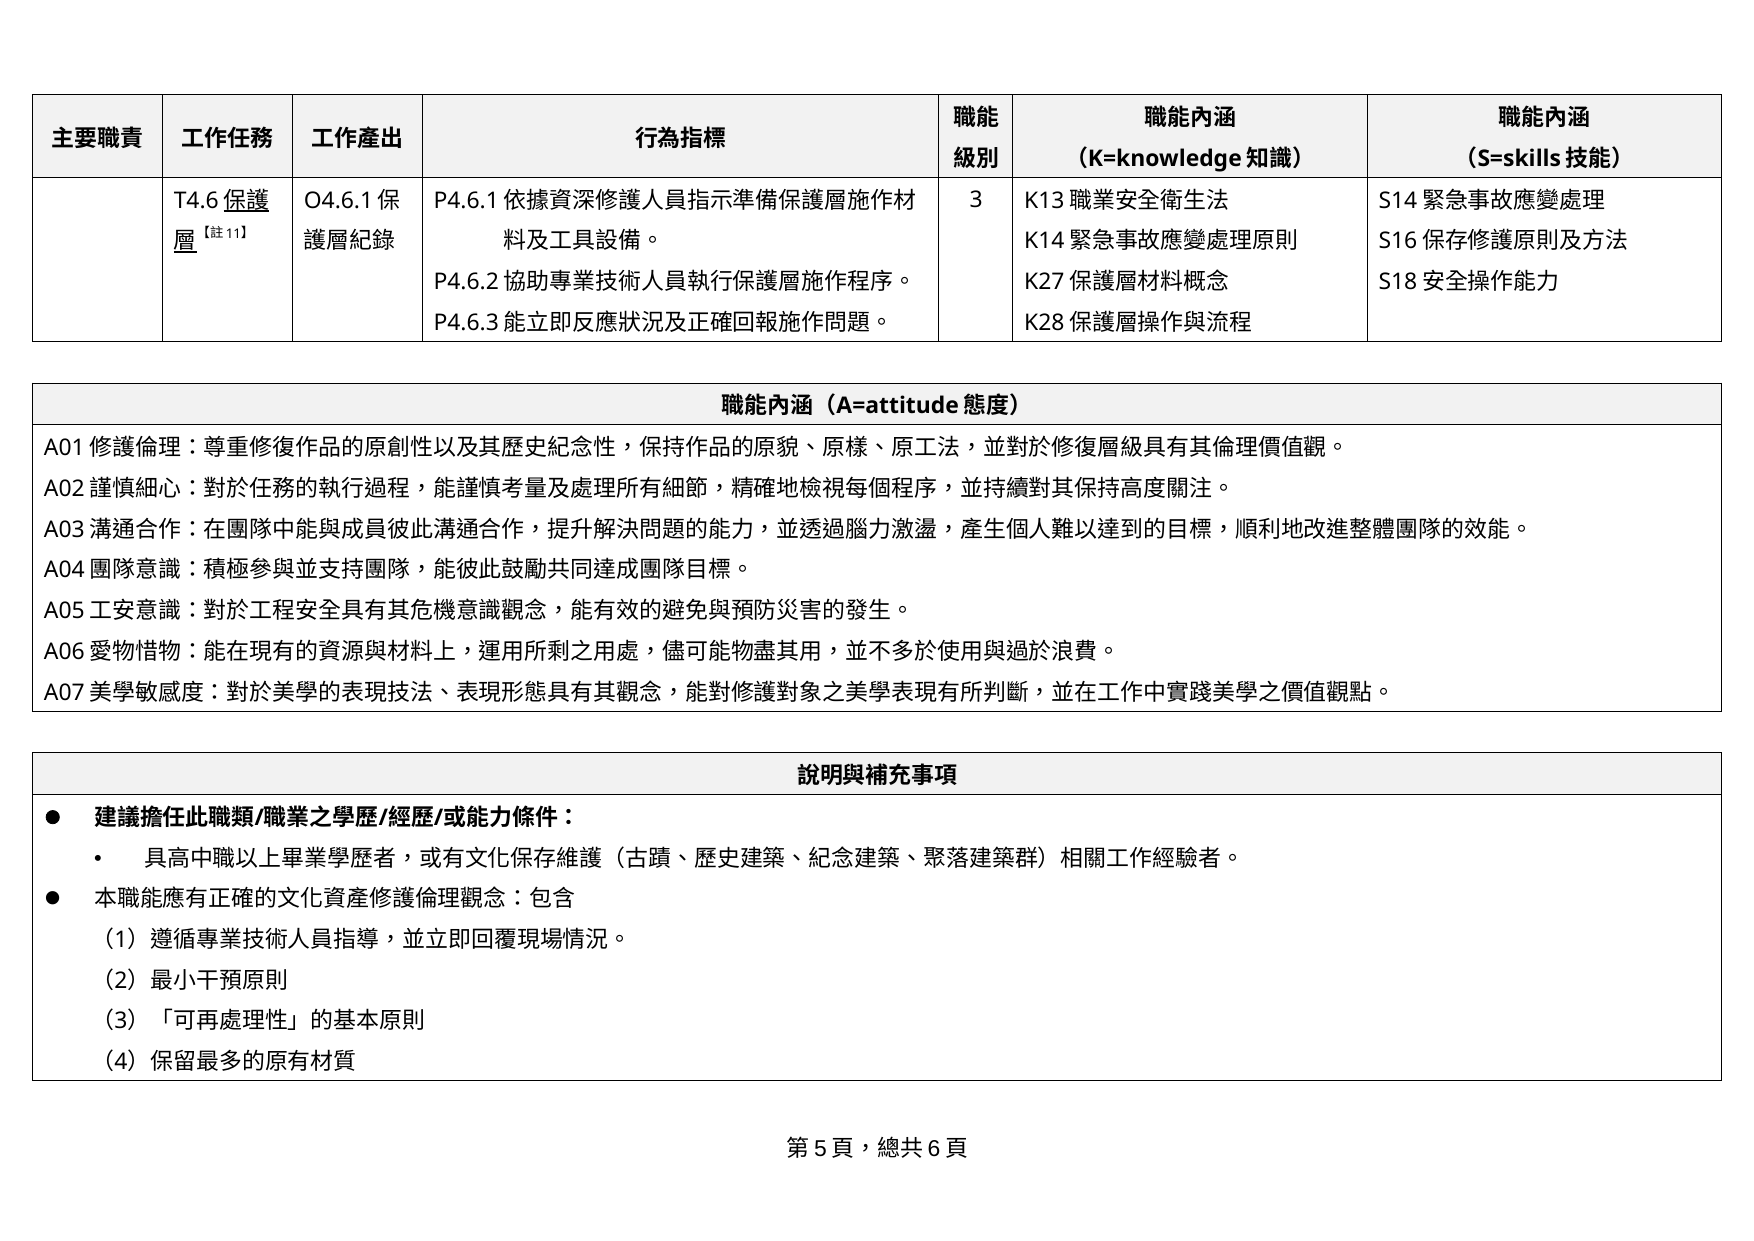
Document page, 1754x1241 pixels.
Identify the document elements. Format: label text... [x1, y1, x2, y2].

table_cell T4.6保護層【註11】 [163, 178, 292, 341]
table_cell A01修護倫理：尊重修復作品的原創性以及其歷史紀念性，保持作品的原貌、原樣、原工法，並對於修復層級具有其倫理價值觀。 A02謹慎細心：對於任務的執行過程，能謹慎考量及處理所有細節，精確地檢視每個程序，並持續對其保持高度關注。 A03溝通合作：在團隊中能與成員彼此溝通合作，提升解決問題的能力，並透過腦力激盪，產生個人難以達到的目標，順利地改進整體團隊的效能。 A04團隊意識：積極參與並支持團隊，能彼此鼓勵共同達成團隊目標。 A05工安意識：對於工程安全具有其危機意識觀念，能有效的避免與預防災害的發生。 A06愛物惜物：能在現有的資源與材料上，運用所剩之用處，儘可能物盡其用，並不多於使用與過於浪費。 A07美學敏感度：對於美學的表現技法、表現形態具有其觀念，能對修護對象之美學表現有所判斷，並在工作中實踐美學之價值觀點。 [33, 425, 1721, 711]
table_cell P4.6.1依據資深修護人員指示準備保護層施作材料及工具設備。 P4.6.2協助專業技術人員執行保護層施作程序。 P4.6.3能立即反應狀況及正確回報施作問題。 [423, 178, 938, 341]
table_cell K13職業安全衛生法 K14緊急事故應變處理原則 K27保護層材料概念 K28保護層操作與流程 [1013, 178, 1367, 341]
table_header 主要職責 [33, 95, 162, 177]
table_cell 建議擔任此職類/職業之學歷/經歷/或能力條件： 具高中職以上畢業學歷者，或有文化保存維護（古蹟、歷史建築、紀念建築、聚落建築群）相關工作經驗者。 本職能應有正確的文化資產修護倫理觀念：包含 （1）遵循專業技術人員指導，並立即回覆現場情況。 （2）最小干預原則 （3）「可再處理性」的基本原則 （4）保留最多的原有材質 [33, 795, 1721, 1080]
table_header 工作產出 [293, 95, 422, 177]
table_header 職能內涵 （K=knowledge知識） [1013, 95, 1367, 177]
table_header 職能內涵（A=attitude態度） [33, 384, 1721, 424]
table_header 工作任務 [163, 95, 292, 177]
table_cell 3 [939, 178, 1012, 341]
table_cell O4.6.1保護層紀錄 [293, 178, 422, 341]
table_header 職能內涵 （S=skills技能） [1368, 95, 1721, 177]
table_header 行為指標 [423, 95, 938, 177]
table_header 職能級別 [939, 95, 1012, 177]
table_header 說明與補充事項 [33, 753, 1721, 794]
table_cell S14緊急事故應變處理 S16保存修護原則及方法 S18安全操作能力 [1368, 178, 1721, 341]
